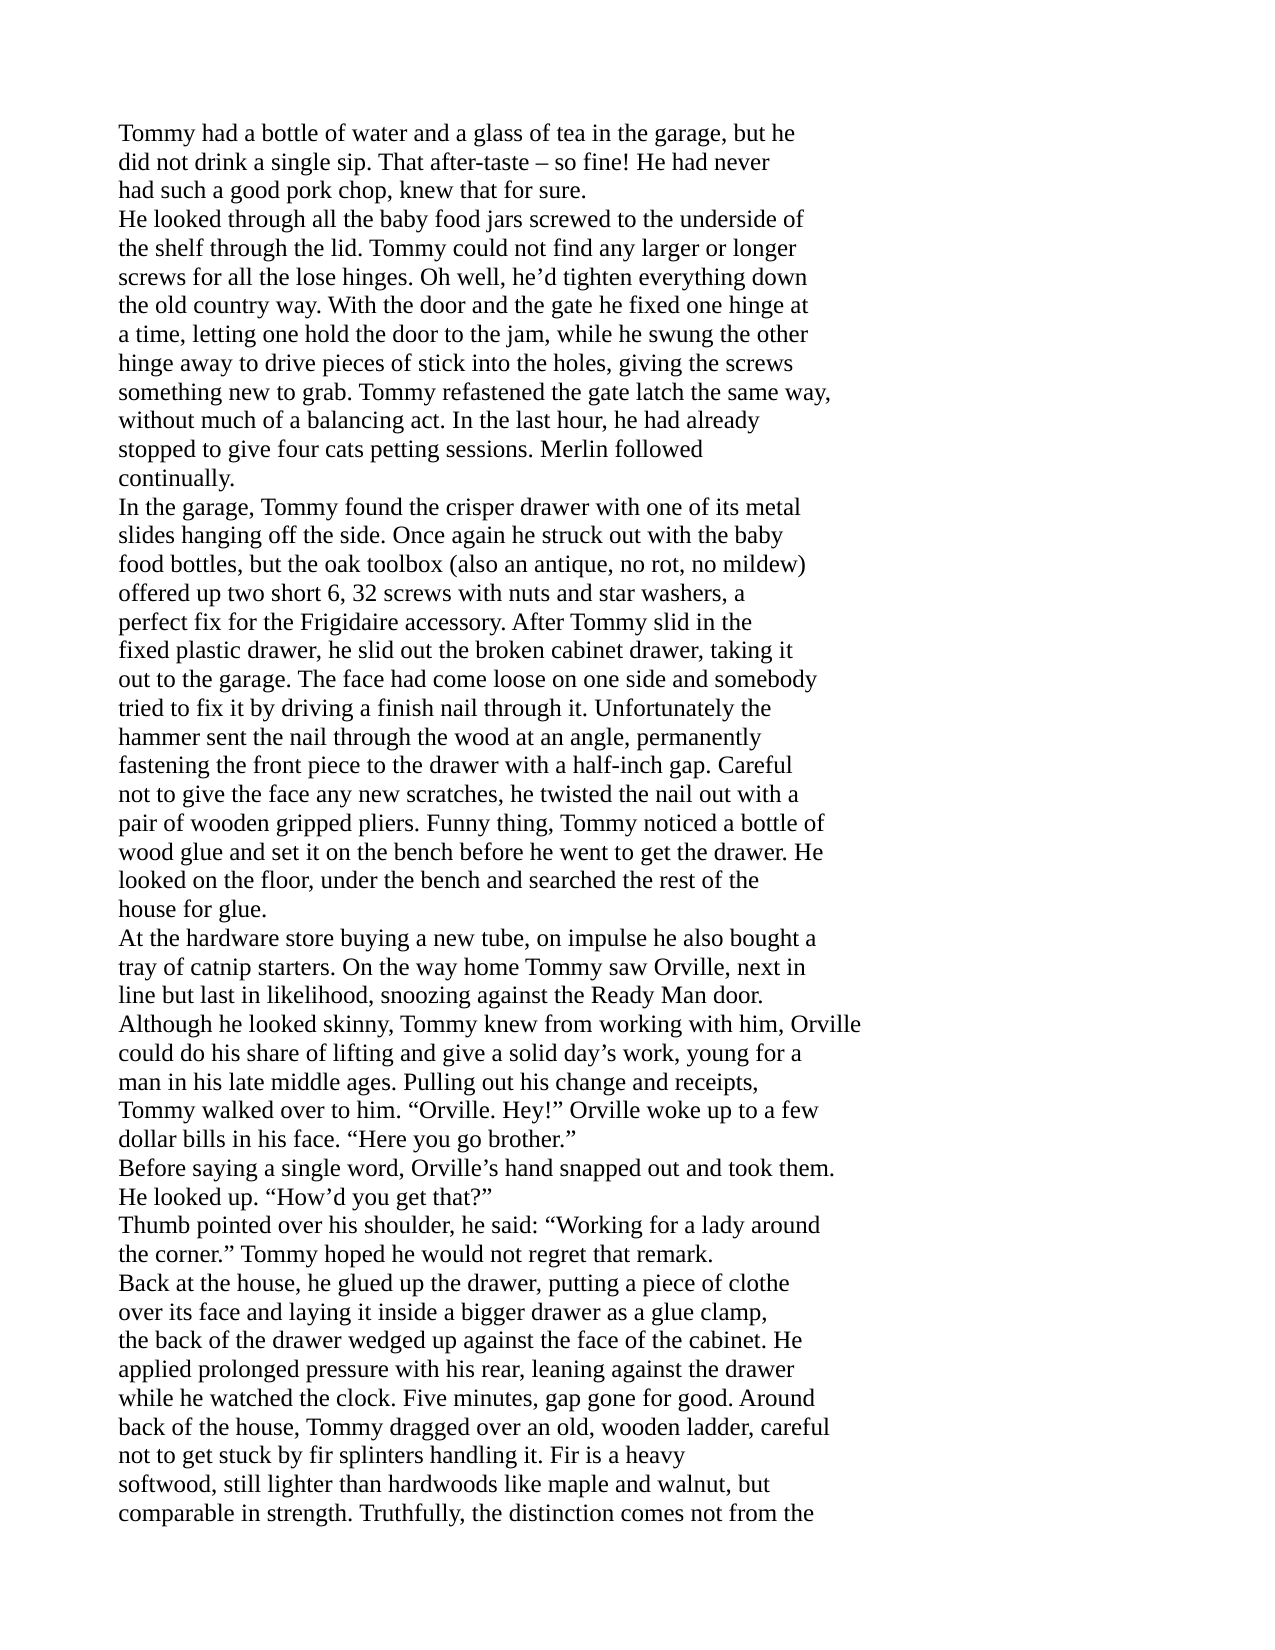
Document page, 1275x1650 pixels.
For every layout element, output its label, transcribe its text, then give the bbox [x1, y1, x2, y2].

text Before saying a single word, Orville’s hand snapped out and took them. [118, 1153, 1157, 1182]
text the shelf through the lid. Tommy could not find any larger or longer [118, 233, 1157, 262]
text fixed plastic drawer, he slid out the broken cabinet drawer, taking it [118, 636, 1157, 664]
text fastening the front piece to the drawer with a half-inch gap. Careful [118, 751, 1157, 779]
text the back of the drawer wedged up against the face of the cabinet. He [118, 1326, 1157, 1354]
text tray of catnip starters. On the way home Tommy saw Orville, next in [118, 952, 1157, 981]
text man in his late middle ages. Pulling out his change and receipts, [118, 1067, 1157, 1096]
text the old country way. With the door and the gate he fixed one hinge at [118, 291, 1157, 319]
text line but last in likelihood, snoozing against the Ready Man door. [118, 981, 1157, 1009]
text hinge away to drive pieces of stick into the holes, giving the screws [118, 348, 1157, 377]
text could do his share of lifting and give a solid day’s work, young for a [118, 1038, 1157, 1067]
text comparable in strength. Truthfully, the distinction comes not from the [118, 1498, 1157, 1527]
text wood glue and set it on the bench before he went to get the drawer. He [118, 837, 1157, 866]
text food bottles, but the oak toolbox (also an antique, no rot, no mildew) [118, 549, 1157, 578]
text stopped to give four cats petting sessions. Merlin followed [118, 434, 1157, 463]
text Thumb pointed over his shoulder, he said: “Working for a lady around [118, 1211, 1157, 1239]
text had such a good pork chop, knew that for sure. [118, 176, 1157, 204]
text over its face and laying it inside a bigger drawer as a glue clamp, [118, 1297, 1157, 1326]
text did not drink a single sip. That after-taste – so fine! He had never [118, 147, 1157, 176]
text without much of a balancing act. In the last hour, he had already [118, 406, 1157, 434]
text out to the garage. The face had come loose on one side and somebody [118, 664, 1157, 693]
text He looked through all the baby food jars screwed to the underside of [118, 204, 1157, 233]
text a time, letting one hold the door to the jam, while he swung the other [118, 319, 1157, 348]
text not to give the face any new scratches, he twisted the nail out with a [118, 779, 1157, 808]
text At the hardware store buying a new tube, on impulse he also bought a [118, 923, 1157, 952]
text Back at the house, he glued up the drawer, putting a piece of clothe [118, 1268, 1157, 1297]
text something new to grab. Tommy refastened the gate latch the same way, [118, 377, 1157, 406]
text hammer sent the nail through the wood at an angle, permanently [118, 722, 1157, 751]
text continually. [118, 463, 1157, 492]
text slides hanging off the side. Once again he struck out with the baby [118, 521, 1157, 549]
text pair of wooden gripped pliers. Funny thing, Tommy noticed a bottle of [118, 808, 1157, 837]
text dollar bills in his face. “Here you go brother.” [118, 1124, 1157, 1153]
text He looked up. “How’d you get that?” [118, 1182, 1157, 1211]
text Tommy walked over to him. “Orville. Hey!” Orville woke up to a few [118, 1096, 1157, 1124]
text while he watched the clock. Five minutes, gap gone for good. Around [118, 1383, 1157, 1412]
text Although he looked skinny, Tommy knew from working with him, Orville [118, 1009, 1157, 1038]
text perfect fix for the Frigidaire accessory. After Tommy slid in the [118, 607, 1157, 636]
text softwood, still lighter than hardwoods like maple and walnut, but [118, 1469, 1157, 1498]
text looked on the floor, under the bench and searched the rest of the [118, 866, 1157, 894]
text Tommy had a bottle of water and a glass of tea in the garage, but he [118, 118, 1157, 147]
text not to get stuck by fir splinters handling it. Fir is a heavy [118, 1441, 1157, 1469]
text In the garage, Tommy found the crisper drawer with one of its metal [118, 492, 1157, 521]
text tried to fix it by driving a finish nail through it. Unfortunately the [118, 693, 1157, 722]
text screws for all the lose hinges. Oh well, he’d tighten everything down [118, 262, 1157, 291]
text applied prolonged pressure with his rear, leaning against the drawer [118, 1354, 1157, 1383]
text house for glue. [118, 894, 1157, 923]
text back of the house, Tommy dragged over an old, wooden ladder, careful [118, 1412, 1157, 1441]
text offered up two short 6, 32 screws with nuts and star washers, a [118, 578, 1157, 607]
text the corner.” Tommy hoped he would not regret that remark. [118, 1239, 1157, 1268]
